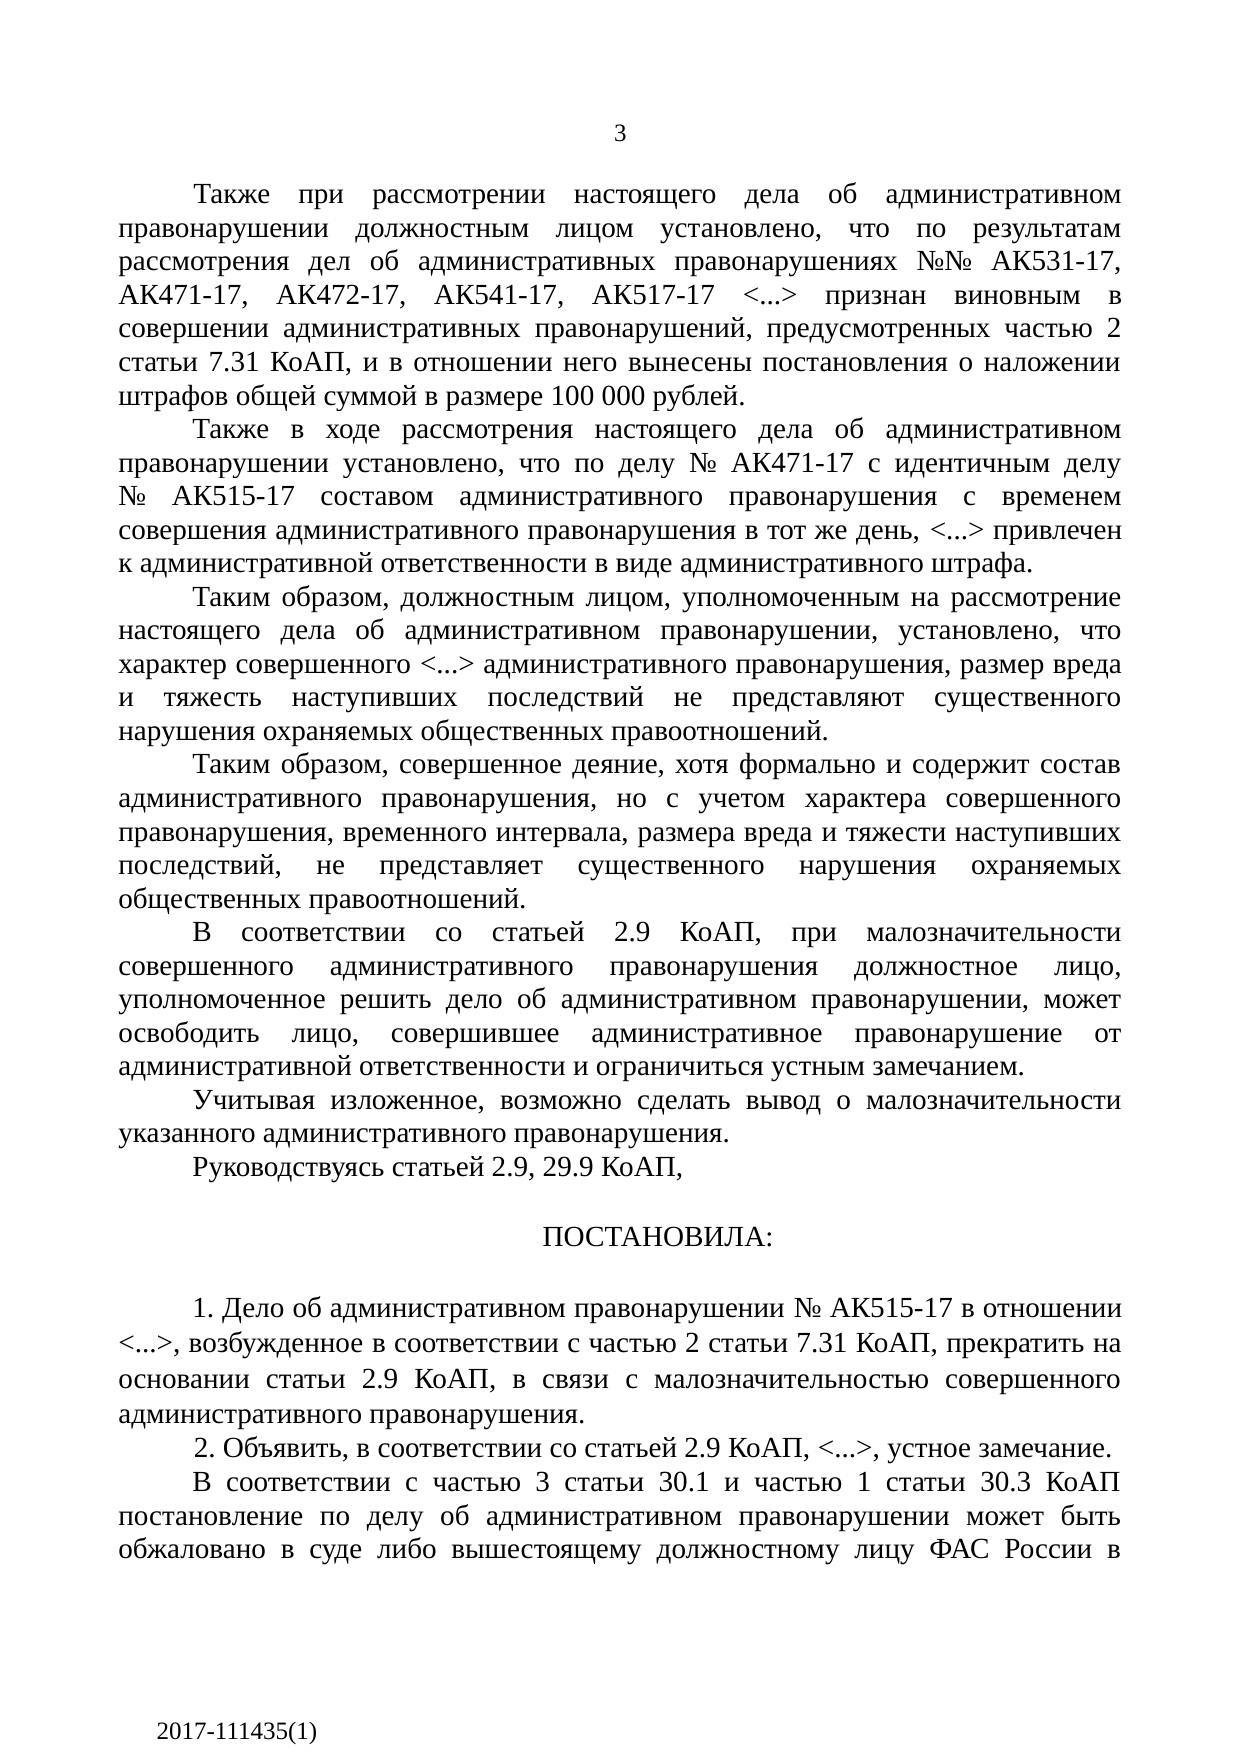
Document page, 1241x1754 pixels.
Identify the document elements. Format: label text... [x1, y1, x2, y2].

text В соответствии с частью 3 статьи 30.1 и частью 1 статьи 30.3 КоАП постановление по делу об административном правонарушении может быть обжаловано в суде либо вышестоящему должностному лицу ФАС России в [118, 1464, 1122, 1565]
text Также в ходе рассмотрения настоящего дела об административном правонарушении установлено, что по делу № АК471-17 с идентичным делу № АК515-17 составом административного правонарушения с временем совершения административного правонарушения в тот же день, <...> привлечен к административной ответственности в виде административного штрафа. [118, 411, 1122, 579]
text В соответствии со статьей 2.9 КоАП, при малозначительности совершенного административного правонарушения должностное лицо, уполномоченное решить дело об административном правонарушении, может освободить лицо, совершившее административное правонарушение от административной ответственности и ограничиться устным замечанием. [118, 914, 1122, 1082]
text Руководствуясь статьей 2.9, 29.9 КоАП, [118, 1149, 1122, 1183]
text 2. Объявить, в соответствии со статьей 2.9 КоАП, <...>, устное замечание. [120, 1431, 1122, 1464]
text Учитывая изложенное, возможно сделать вывод о малозначительности указанного административного правонарушения. [118, 1082, 1122, 1149]
text Таким образом, должностным лицом, уполномоченным на рассмотрение настоящего дела об административном правонарушении, установлено, что характер совершенного <...> административного правонарушения, размер вреда и тяжесть наступивших последствий не представляют существенного нарушения охраняемых общественных правоотношений. [118, 579, 1122, 747]
text ПОСТАНОВИЛА: [118, 1218, 1122, 1253]
text Таким образом, совершенное деяние, хотя формально и содержит состав административного правонарушения, но с учетом характера совершенного правонарушения, временного интервала, размера вреда и тяжести наступивших последствий, не представляет существенного нарушения охраняемых общественных правоотношений. [118, 747, 1122, 914]
text Также при рассмотрении настоящего дела об административном правонарушении должностным лицом установлено, что по результатам рассмотрения дел об административных правонарушениях №№ АК531-17, АК471-17, АК472-17, АК541-17, АК517-17 <...> признан виновным в совершении административных правонарушений, предусмотренных частью 2 статьи 7.31 КоАП, и в отношении него вынесены постановления о наложении штрафов общей суммой в размере 100 000 рублей. [118, 176, 1122, 411]
text 1. Дело об административном правонарушении № АК515-17 в отношении <...>, возбужденное в соответствии с частью 2 статьи 7.31 КоАП, прекратить на основании статьи 2.9 КоАП, в связи с малозначительностью совершенного административного правонарушения. [118, 1289, 1122, 1431]
